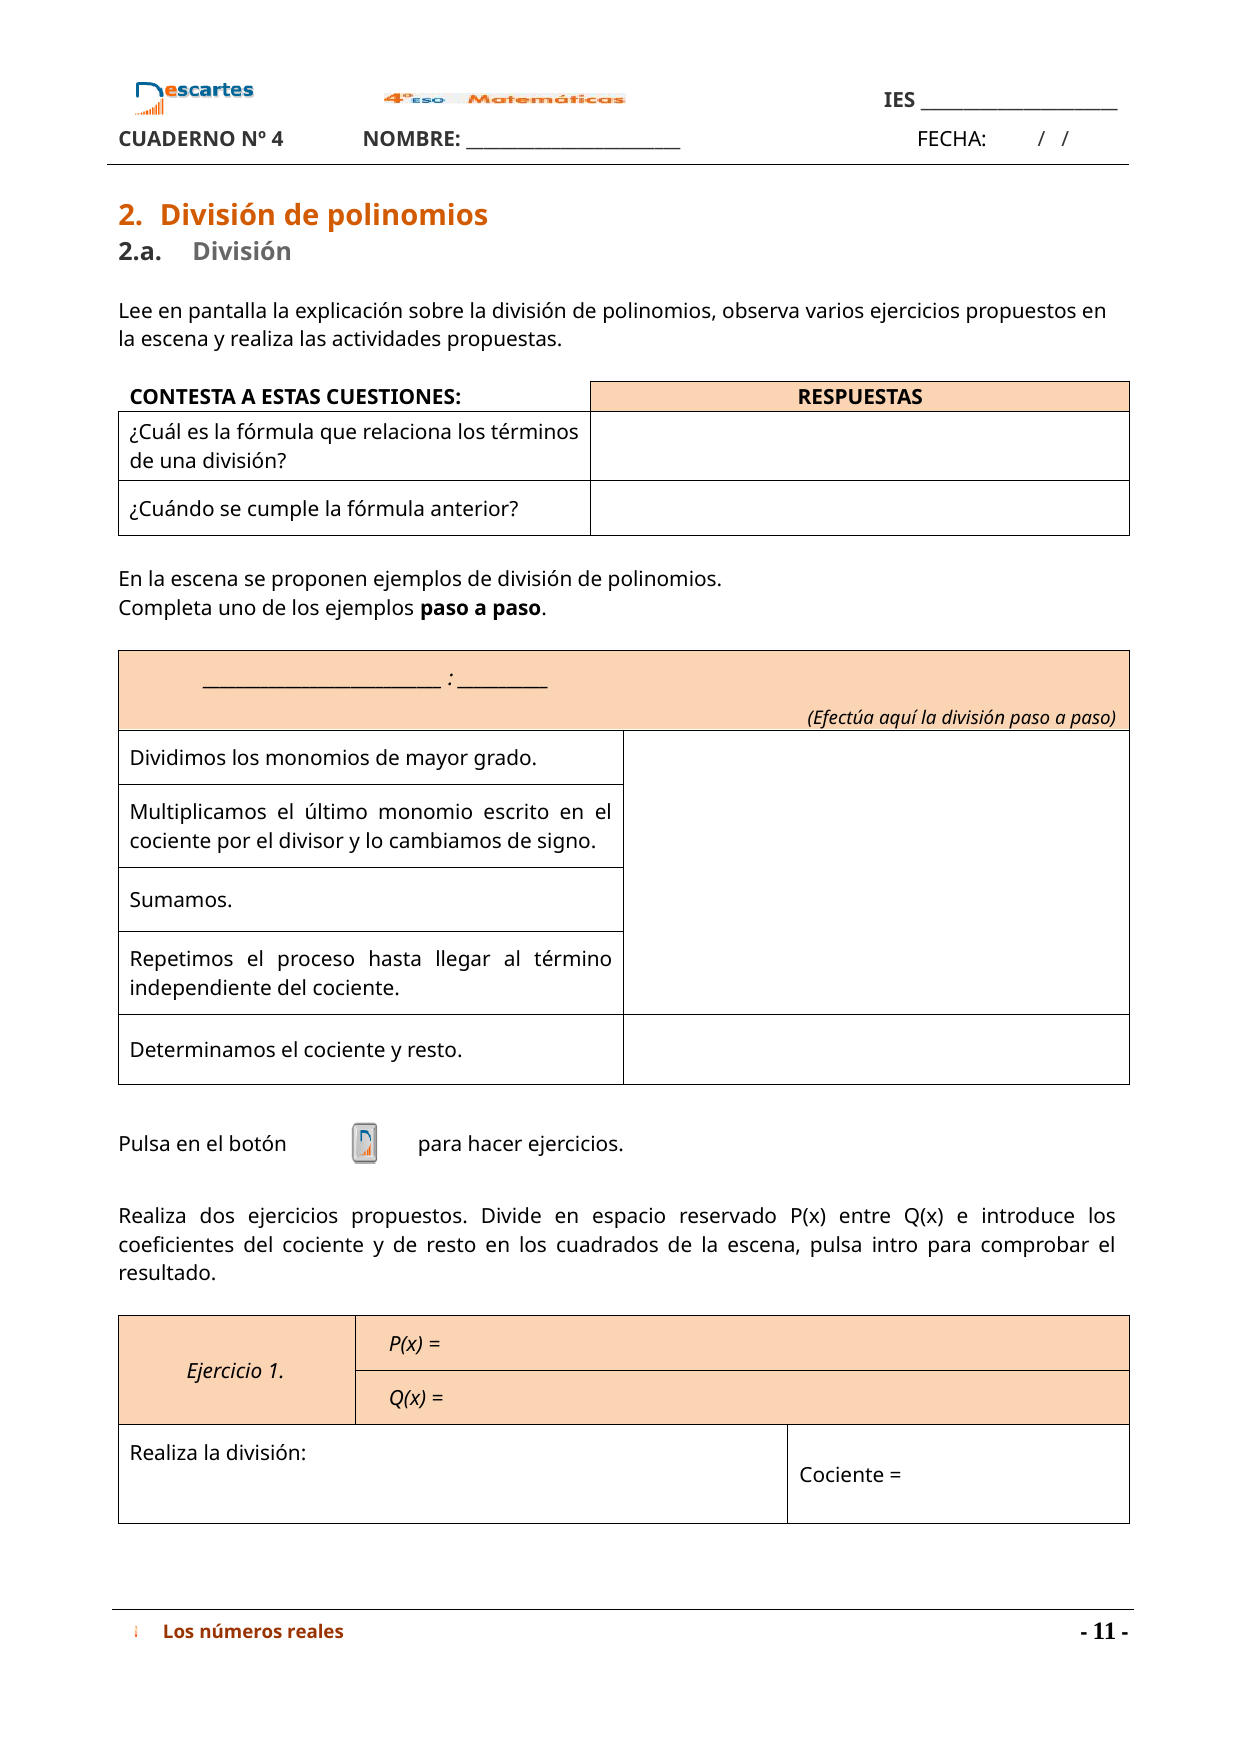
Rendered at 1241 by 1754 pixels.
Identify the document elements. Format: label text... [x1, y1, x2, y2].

table_cell Determinamos el cociente y resto. [119, 1015, 623, 1084]
picture [384, 93, 627, 105]
table_cell Dividimos los monomios de mayor grado. [119, 731, 623, 784]
text Lee en pantalla la explicación sobre la división de polinomios, observa varios ejercicios propuestos en la escena y realiza las actividades propuestas. [118, 296, 1122, 353]
list División de polinomios [118, 194, 1122, 233]
table_cell Repetimos el proceso hasta llegar al término independiente del cociente. [119, 932, 623, 1013]
table_cell Realiza dos ejercicios propuestos. Divide en espacio reservado P(x) entre Q(x) e introduce los coeficientes del cociente y de resto en los cuadrados de la escena, pulsa intro para comprobar el resultado. [107, 1173, 1129, 1287]
table_cell [591, 481, 1129, 535]
table_header _____________________________ : ___________ (Efectúa aquí la división paso a paso) [119, 651, 1129, 729]
table_cell ¿Cuál es la fórmula que relaciona los términos de una división? [119, 412, 590, 480]
table_header CONTESTA A ESTAS CUESTIONES: [118, 381, 590, 411]
table_cell Q(x) = [356, 1371, 1129, 1424]
table_cell [624, 1015, 1129, 1084]
text Completa uno de los ejemplos paso a paso. [118, 593, 1122, 621]
table_cell Realiza la división: [119, 1425, 787, 1523]
table_header para hacer ejercicios. [406, 1114, 1129, 1173]
table_header RESPUESTAS [591, 382, 1129, 411]
table_cell Multiplicamos el último monomio escrito en el cociente por el divisor y lo cambiamos de signo. [119, 785, 623, 867]
list División [118, 233, 1122, 267]
text En la escena se proponen ejemplos de división de polinomios. [118, 564, 1122, 593]
table_header [324, 1114, 406, 1173]
table_cell Cociente = [788, 1425, 1129, 1523]
table_cell [591, 412, 1129, 480]
table_header Ejercicio 1. [119, 1316, 355, 1424]
table_header Pulsa en el botón [107, 1114, 323, 1173]
table_cell ¿Cuándo se cumple la fórmula anterior? [119, 481, 590, 535]
table_cell [624, 731, 1129, 1013]
picture [134, 82, 257, 115]
picture [134, 1625, 138, 1637]
table_cell Sumamos. [119, 868, 623, 931]
table_header P(x) = [356, 1316, 1129, 1370]
picture [351, 1122, 378, 1164]
